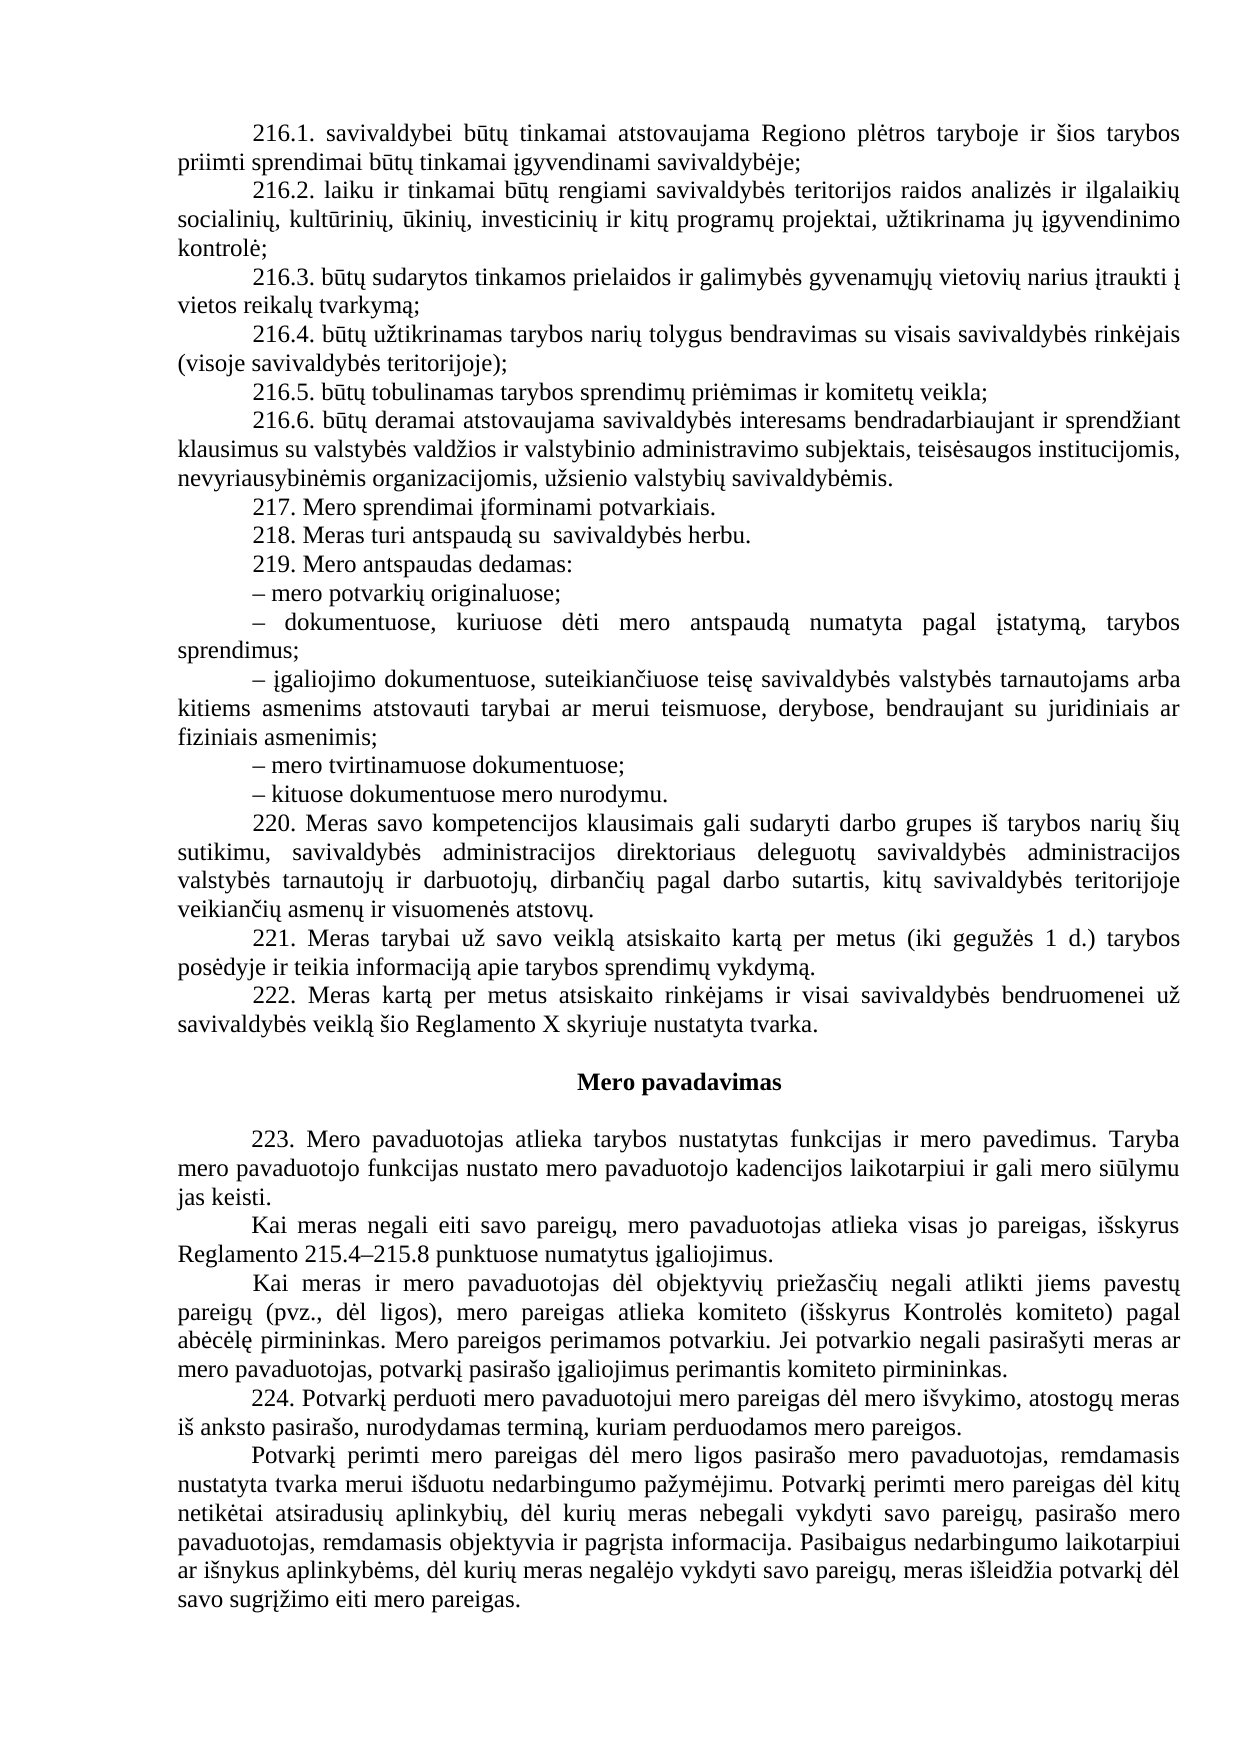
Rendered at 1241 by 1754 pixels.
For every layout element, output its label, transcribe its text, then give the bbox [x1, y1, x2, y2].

text – mero tvirtinamuose dokumentuose; [177, 751, 1181, 779]
text 220. Meras savo kompetencijos klausimais gali sudaryti darbo grupes iš tarybos narių šių sutikimu, savivaldybės administracijos direktoriaus deleguotų savivaldybės administracijos valstybės tarnautojų ir darbuotojų, dirbančių pagal darbo sutartis, kitų savivaldybės teritorijoje veikiančių asmenų ir visuomenės atstovų. [177, 808, 1181, 923]
text 219. Mero antspaudas dedamas: [177, 549, 1181, 578]
text 224. Potvarkį perduoti mero pavaduotojui mero pareigas dėl mero išvykimo, atostogų meras iš anksto pasirašo, nurodydamas terminą, kuriam perduodamos mero pareigos. [177, 1383, 1181, 1441]
text – dokumentuose, kuriuose dėti mero antspaudą numatyta pagal įstatymą, tarybos sprendimus; [177, 607, 1181, 664]
text Kai meras negali eiti savo pareigų, mero pavaduotojas atlieka visas jo pareigas, išskyrus Reglamento 215.4–215.8 punktuose numatytus įgaliojimus. [177, 1211, 1181, 1268]
text 216.1. savivaldybei būtų tinkamai atstovaujama Regiono plėtros taryboje ir šios tarybos priimti sprendimai būtų tinkamai įgyvendinami savivaldybėje; [177, 118, 1181, 176]
text 217. Mero sprendimai įforminami potvarkiais. [177, 492, 1181, 521]
text 221. Meras tarybai už savo veiklą atsiskaito kartą per metus (iki gegužės 1 d.) tarybos posėdyje ir teikia informaciją apie tarybos sprendimų vykdymą. [177, 923, 1181, 981]
text – įgaliojimo dokumentuose, suteikiančiuose teisę savivaldybės valstybės tarnautojams arba kitiems asmenims atstovauti tarybai ar merui teismuose, derybose, bendraujant su juridiniais ar fiziniais asmenimis; [177, 664, 1181, 751]
text 216.6. būtų deramai atstovaujama savivaldybės interesams bendradarbiaujant ir sprendžiant klausimus su valstybės valdžios ir valstybinio administravimo subjektais, teisėsaugos institucijomis, nevyriausybinėmis organizacijomis, užsienio valstybių savivaldybėmis. [177, 406, 1181, 492]
text 216.2. laiku ir tinkamai būtų rengiami savivaldybės teritorijos raidos analizės ir ilgalaikių socialinių, kultūrinių, ūkinių, investicinių ir kitų programų projektai, užtikrinama jų įgyvendinimo kontrolė; [177, 176, 1181, 262]
text 223. Mero pavaduotojas atlieka tarybos nustatytas funkcijas ir mero pavedimus. Taryba mero pavaduotojo funkcijas nustato mero pavaduotojo kadencijos laikotarpiui ir gali mero siūlymu jas keisti. [177, 1124, 1181, 1211]
text – kituose dokumentuose mero nurodymu. [177, 779, 1181, 808]
text 216.5. būtų tobulinamas tarybos sprendimų priėmimas ir komitetų veikla; [177, 377, 1181, 406]
text 216.4. būtų užtikrinamas tarybos narių tolygus bendravimas su visais savivaldybės rinkėjais (visoje savivaldybės teritorijoje); [177, 319, 1181, 377]
text – mero potvarkių originaluose; [177, 578, 1181, 607]
text 222. Meras kartą per metus atsiskaito rinkėjams ir visai savivaldybės bendruomenei už savivaldybės veiklą šio Reglamento X skyriuje nustatyta tvarka. [177, 981, 1181, 1038]
text Mero pavadavimas [177, 1067, 1181, 1096]
text 216.3. būtų sudarytos tinkamos prielaidos ir galimybės gyvenamųjų vietovių narius įtraukti į vietos reikalų tvarkymą; [177, 262, 1181, 319]
text Potvarkį perimti mero pareigas dėl mero ligos pasirašo mero pavaduotojas, remdamasis nustatyta tvarka merui išduotu nedarbingumo pažymėjimu. Potvarkį perimti mero pareigas dėl kitų netikėtai atsiradusių aplinkybių, dėl kurių meras nebegali vykdyti savo pareigų, pasirašo mero pavaduotojas, remdamasis objektyvia ir pagrįsta informacija. Pasibaigus nedarbingumo laikotarpiui ar išnykus aplinkybėms, dėl kurių meras negalėjo vykdyti savo pareigų, meras išleidžia potvarkį dėl savo sugrįžimo eiti mero pareigas. [177, 1441, 1181, 1613]
text 218. Meras turi antspaudą su savivaldybės herbu. [177, 521, 1181, 549]
text Kai meras ir mero pavaduotojas dėl objektyvių priežasčių negali atlikti jiems pavestų pareigų (pvz., dėl ligos), mero pareigas atlieka komiteto (išskyrus Kontrolės komiteto) pagal abėcėlę pirmininkas. Mero pareigos perimamos potvarkiu. Jei potvarkio negali pasirašyti meras ar mero pavaduotojas, potvarkį pasirašo įgaliojimus perimantis komiteto pirmininkas. [177, 1268, 1181, 1383]
